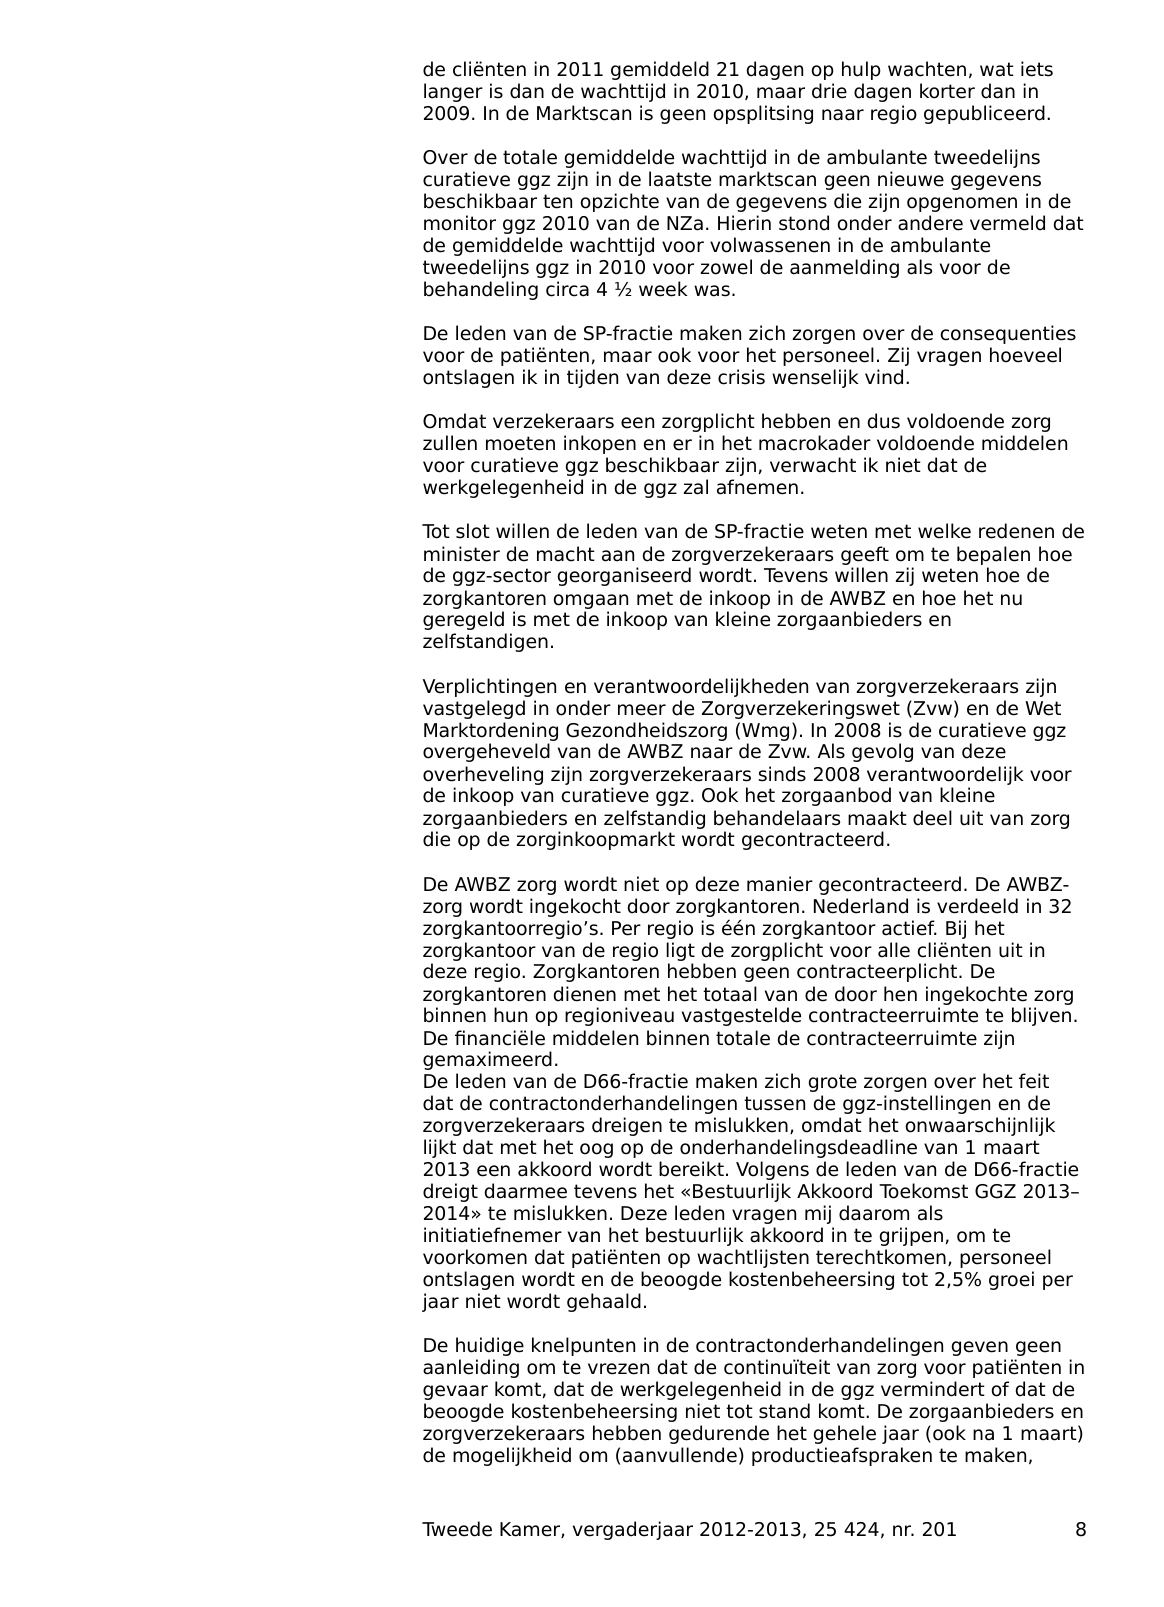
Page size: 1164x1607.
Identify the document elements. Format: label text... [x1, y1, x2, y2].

text Verplichtingen en verantwoordelijkheden van zorgverzekeraars zijn vastgelegd in onder meer de Zorgverzekeringswet (Zvw) en de Wet Marktordening Gezondheidszorg (Wmg). In 2008 is de curatieve ggz overgeheveld van de AWBZ naar de Zvw. Als gevolg van deze overheveling zijn zorgverzekeraars sinds 2008 verantwoordelijk voor de inkoop van curatieve ggz. Ook het zorgaanbod van kleine zorgaanbieders en zelfstandig behandelaars maakt deel uit van zorg die op de zorginkoopmarkt wordt gecontracteerd. [422, 676, 1087, 851]
text Omdat verzekeraars een zorgplicht hebben en dus voldoende zorg zullen moeten inkopen en er in het macrokader voldoende middelen voor curatieve ggz beschikbaar zijn, verwacht ik niet dat de werkgelegenheid in de ggz zal afnemen. [422, 411, 1087, 499]
text De leden van de D66-fractie maken zich grote zorgen over het feit dat de contractonderhandelingen tussen de ggz-instellingen en de zorgverzekeraars dreigen te mislukken, omdat het onwaarschijnlijk lijkt dat met het oog op de onderhandelingsdeadline van 1 maart 2013 een akkoord wordt bereikt. Volgens de leden van de D66-fractie dreigt daarmee tevens het «Bestuurlijk Akkoord Toekomst GGZ 2013–2014» te mislukken. Deze leden vragen mij daarom als initiatiefnemer van het bestuurlijk akkoord in te grijpen, om te voorkomen dat patiënten op wachtlijsten terechtkomen, personeel ontslagen wordt en de beoogde kostenbeheersing tot 2,5% groei per jaar niet wordt gehaald. [422, 1071, 1087, 1313]
text de cliënten in 2011 gemiddeld 21 dagen op hulp wachten, wat iets langer is dan de wachttijd in 2010, maar drie dagen korter dan in 2009. In de Marktscan is geen opsplitsing naar regio gepubliceerd. [422, 59, 1087, 125]
text Over de totale gemiddelde wachttijd in de ambulante tweedelijns curatieve ggz zijn in de laatste marktscan geen nieuwe gegevens beschikbaar ten opzichte van de gegevens die zijn opgenomen in de monitor ggz 2010 van de NZa. Hierin stond onder andere vermeld dat de gemiddelde wachttijd voor volwassenen in de ambulante tweedelijns ggz in 2010 voor zowel de aanmelding als voor de behandeling circa 4 ½ week was. [422, 147, 1087, 301]
text De leden van de SP-fractie maken zich zorgen over de consequenties voor de patiënten, maar ook voor het personeel. Zij vragen hoeveel ontslagen ik in tijden van deze crisis wenselijk vind. [422, 323, 1087, 389]
text De huidige knelpunten in de contractonderhandelingen geven geen aanleiding om te vrezen dat de continuïteit van zorg voor patiënten in gevaar komt, dat de werkgelegenheid in de ggz vermindert of dat de beoogde kostenbeheersing niet tot stand komt. De zorgaanbieders en zorgverzekeraars hebben gedurende het gehele jaar (ook na 1 maart) de mogelijkheid om (aanvullende) productieafspraken te maken, [422, 1335, 1087, 1467]
text Tot slot willen de leden van de SP-fractie weten met welke redenen de minister de macht aan de zorgverzekeraars geeft om te bepalen hoe de ggz-sector georganiseerd wordt. Tevens willen zij weten hoe de zorgkantoren omgaan met de inkoop in de AWBZ en hoe het nu geregeld is met de inkoop van kleine zorgaanbieders en zelfstandigen. [422, 521, 1087, 653]
text De AWBZ zorg wordt niet op deze manier gecontracteerd. De AWBZ-zorg wordt ingekocht door zorgkantoren. Nederland is verdeeld in 32 zorgkantoorregio’s. Per regio is één zorgkantoor actief. Bij het zorgkantoor van de regio ligt de zorgplicht voor alle cliënten uit in deze regio. Zorgkantoren hebben geen contracteerplicht. De zorgkantoren dienen met het totaal van de door hen ingekochte zorg binnen hun op regioniveau vastgestelde contracteerruimte te blijven. De financiële middelen binnen totale de contracteerruimte zijn gemaximeerd. [422, 873, 1087, 1071]
